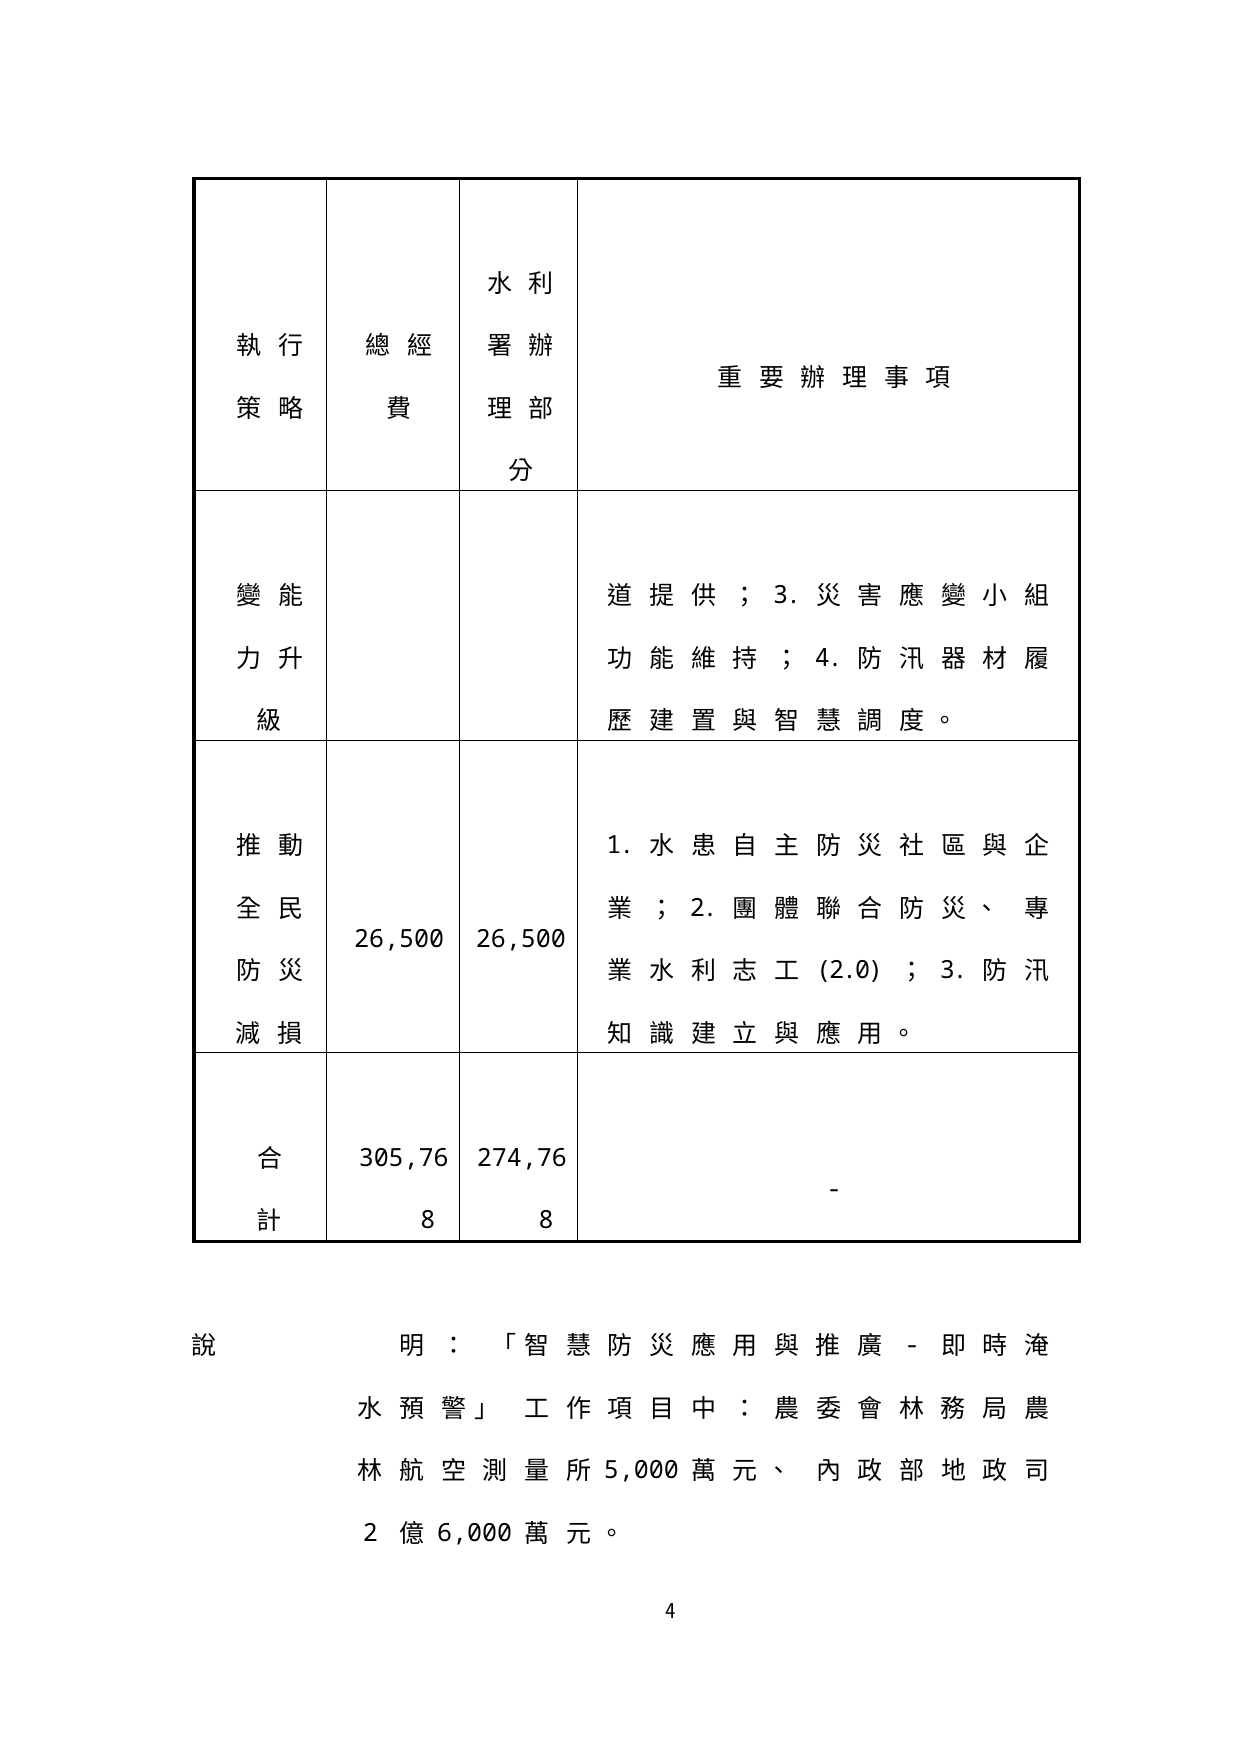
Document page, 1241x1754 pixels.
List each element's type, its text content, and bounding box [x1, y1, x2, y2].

table_cell 26,500 [327, 741, 459, 1052]
table_header 水利署辦理部分 [460, 180, 577, 490]
table_cell 305,768 [327, 1053, 459, 1240]
table_cell 26,500 [460, 741, 577, 1052]
table_cell 合 計 [196, 1053, 326, 1240]
table_cell 推動全民防災減損 [196, 741, 326, 1052]
table_header 重要辦理事項 [578, 180, 1078, 490]
table_cell 274,768 [460, 1053, 577, 1240]
table_cell [460, 491, 577, 740]
table_header 總經費 [327, 180, 459, 490]
table_cell [327, 491, 459, 740]
text 說 明：「智慧防災應用與推廣-即時淹水預警」工作項目中：農委會林務局農林航空測量所5,000萬元、內政部地政司2億6,000萬元。 [183, 1302, 1058, 1552]
table_cell 變能力升級 [196, 491, 326, 740]
table_cell 1.水患自主防災社區與企業；2.團體聯合防災、專業水利志工(2.0)；3.防汛知識建立與應用。 [578, 741, 1078, 1052]
table_header 執行策略 [196, 180, 326, 490]
table_cell - [578, 1053, 1078, 1240]
table_cell 道提供；3.災害應變小組功能維持；4.防汛器材履歷建置與智慧調度。 [578, 491, 1078, 740]
